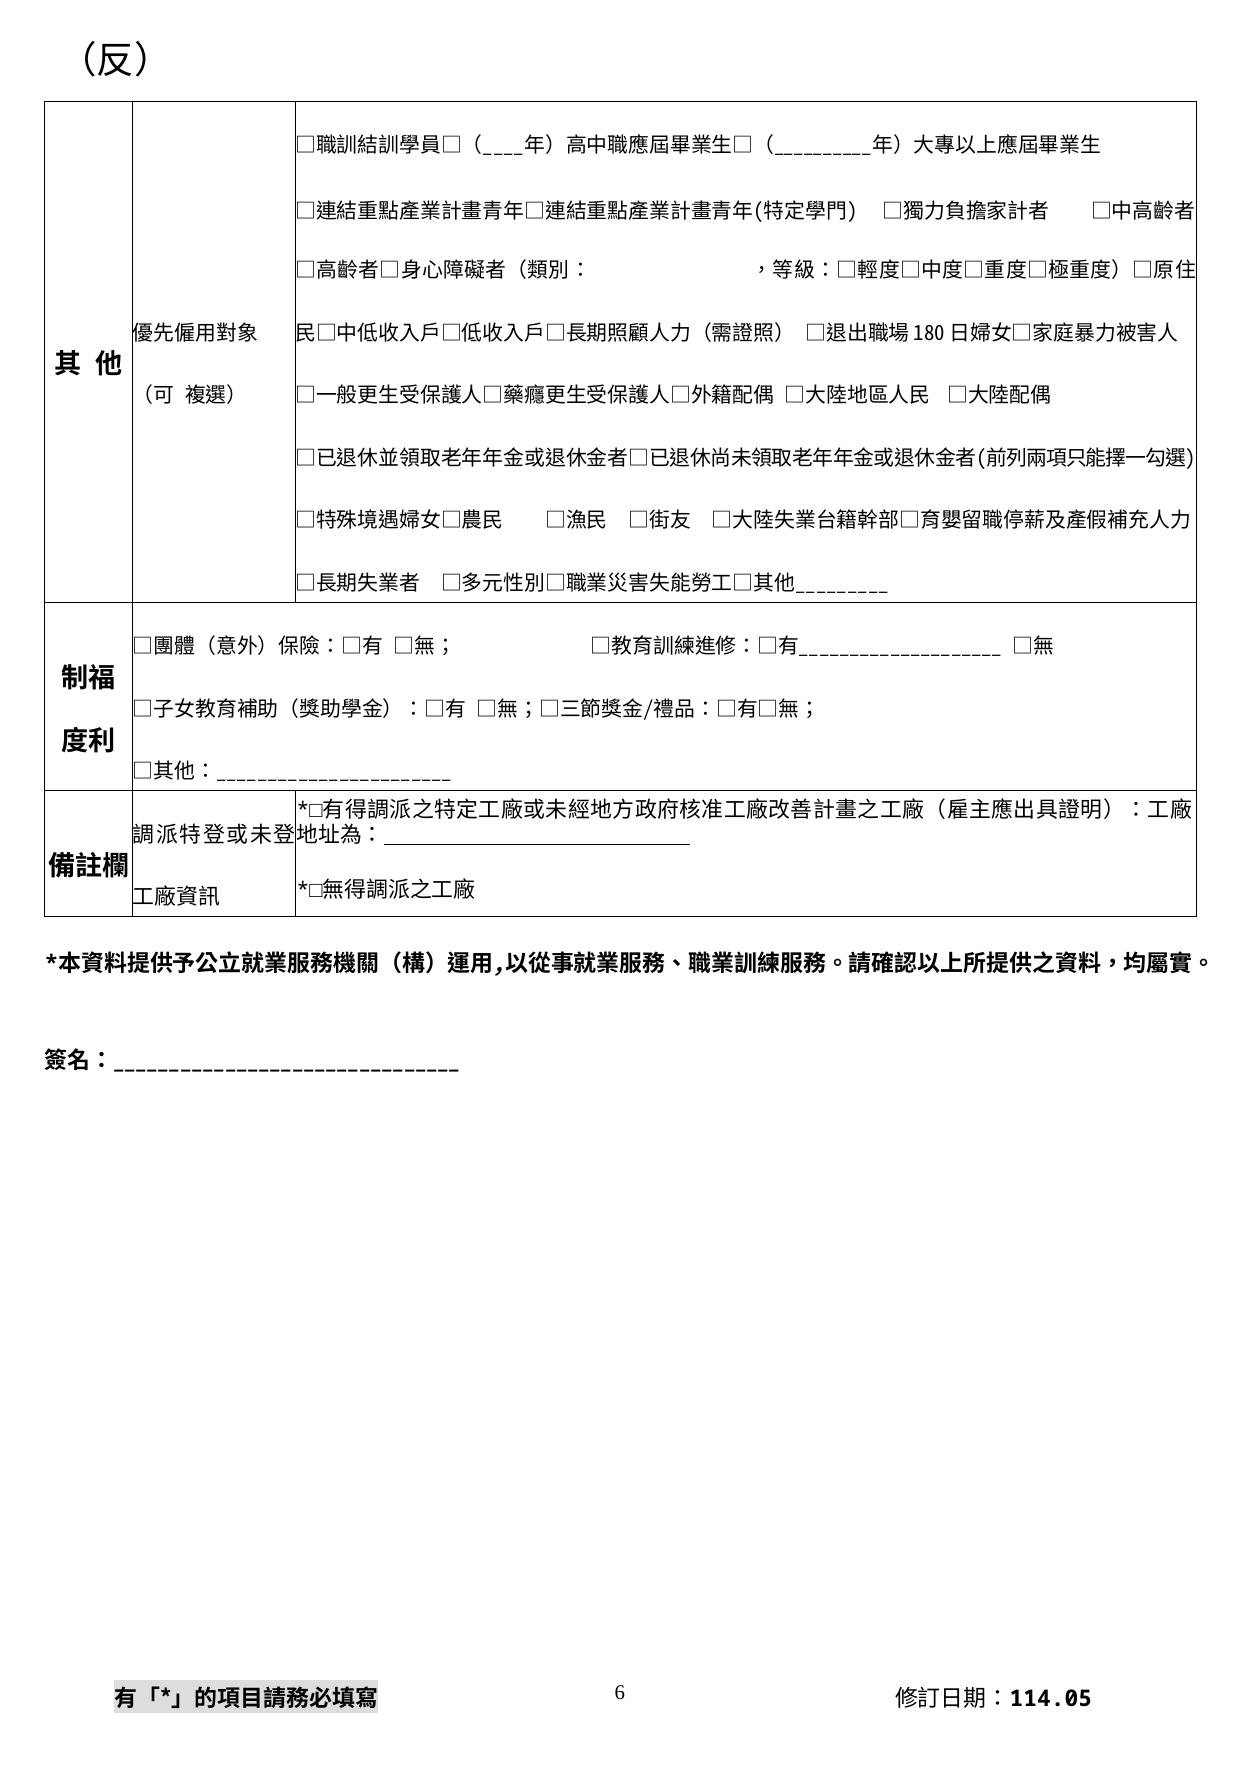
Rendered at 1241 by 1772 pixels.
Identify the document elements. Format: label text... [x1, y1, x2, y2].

text 簽名： [44, 1017, 1196, 1079]
text *本資料提供予公立就業服務機關（構）運用,以從事就業服務、職業訓練服務。請確認以上所提供之資料，均屬實。 [44, 920, 1196, 983]
table_cell 優先僱用對象（可 複選） [133, 102, 295, 602]
table_cell *□有得調派之特定工廠或未經地方政府核准工廠改善計畫之工廠（雇主應出具證明）：工廠地址為： *□無得調派之工廠 [296, 791, 1196, 916]
table_cell 其 他 [45, 102, 132, 602]
table_cell □團體（意外）保險：□有 □無； □教育訓練進修：□有 □無 □子女教育補助（獎助學金）：□有 □無；□三節獎金/禮品：□有□無； □其他： [133, 603, 1196, 790]
table_cell 調派特登或未登工廠資訊 [133, 791, 295, 916]
table_cell 制福 度利 [45, 603, 132, 790]
table_cell □職訓結訓學員□（____年）高中職應屆畢業生□（ 年）大專以上應屆畢業生 □連結重點產業計畫青年□連結重點產業計畫青年(特定學門) □獨力負擔家計者 □中高齡者 □高齡者□身心障礙者（類別： ，等級：□輕度□中度□重度□極重度）□原住民□中低收入戶□低收入戶□長期照顧人力（需證照） □退出職場180日婦女□家庭暴力被害人 □一般更生受保護人□藥癮更生受保護人□外籍配偶 □大陸地區人民 □大陸配偶 □已退休並領取老年年金或退休金者□已退休尚未領取老年年金或退休金者(前列兩項只能擇一勾選) □特殊境遇婦女□農民 □漁民 □街友 □大陸失業台籍幹部□育嬰留職停薪及產假補充人力 □長期失業者 □多元性別□職業災害失能勞工□其他_________ [296, 102, 1196, 602]
table_cell 備註欄 [45, 791, 132, 916]
